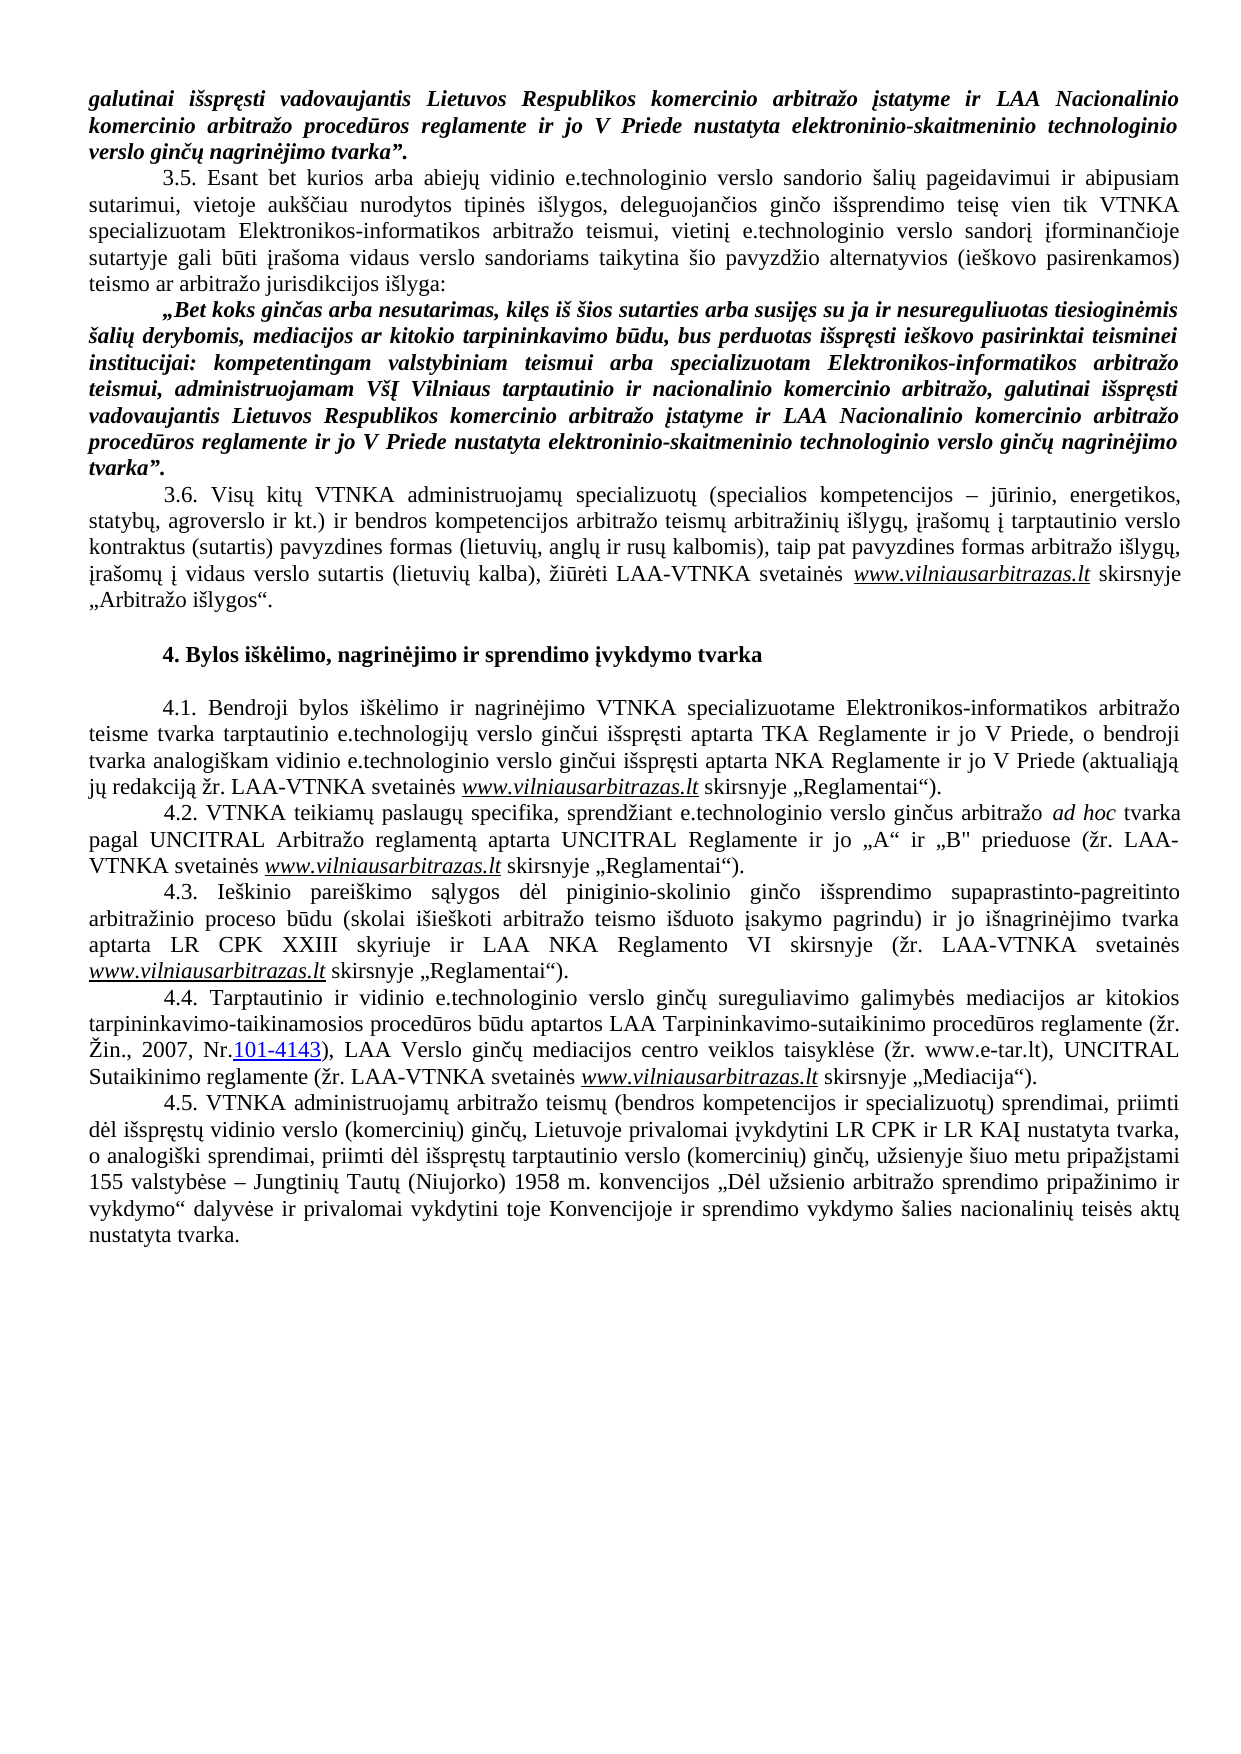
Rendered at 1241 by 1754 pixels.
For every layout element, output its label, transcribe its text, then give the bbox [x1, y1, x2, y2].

text 4.2. VTNKA teikiamų paslaugų specifika, sprendžiant e.technologinio verslo ginčus arbitražo ad hoc tvarka pagal UNCITRAL Arbitražo reglamentą aptarta UNCITRAL Reglamente ir jo „A“ ir „B" prieduose (žr. LAA-VTNKA svetainės www.vilniausarbitrazas.lt skirsnyje „Reglamentai“). [89, 799, 1181, 878]
text 4.4. Tarptautinio ir vidinio e.technologinio verslo ginčų sureguliavimo galimybės mediacijos ar kitokios tarpininkavimo-taikinamosios procedūros būdu aptartos LAA Tarpininkavimo-sutaikinimo procedūros reglamente (žr. Žin., 2007, Nr.101-4143), LAA Verslo ginčų mediacijos centro veiklos taisyklėse (žr. www.e-tar.lt), UNCITRAL Sutaikinimo reglamente (žr. LAA-VTNKA svetainės www.vilniausarbitrazas.lt skirsnyje „Mediacija“). [89, 984, 1181, 1089]
text 3.5. Esant bet kurios arba abiejų vidinio e.technologinio verslo sandorio šalių pageidavimui ir abipusiam sutarimui, vietoje aukščiau nurodytos tipinės išlygos, deleguojančios ginčo išsprendimo teisę vien tik VTNKA specializuotam Elektronikos-informatikos arbitražo teismui, vietinį e.technologinio verslo sandorį įforminančioje sutartyje gali būti įrašoma vidaus verslo sandoriams taikytina šio pavyzdžio alternatyvios (ieškovo pasirenkamos) teismo ar arbitražo jurisdikcijos išlyga: [89, 164, 1181, 296]
text 4.1. Bendroji bylos iškėlimo ir nagrinėjimo VTNKA specializuotame Elektronikos-informatikos arbitražo teisme tvarka tarptautinio e.technologijų verslo ginčui išspręsti aptarta TKA Reglamente ir jo V Priede, o bendroji tvarka analogiškam vidinio e.technologinio verslo ginčui išspręsti aptarta NKA Reglamente ir jo V Priede (aktualiąją jų redakciją žr. LAA-VTNKA svetainės www.vilniausarbitrazas.lt skirsnyje „Reglamentai“). [89, 694, 1181, 799]
text 3.6. Visų kitų VTNKA administruojamų specializuotų (specialios kompetencijos – jūrinio, energetikos, statybų, agroverslo ir kt.) ir bendros kompetencijos arbitražo teismų arbitražinių išlygų, įrašomų į tarptautinio verslo kontraktus (sutartis) pavyzdines formas (lietuvių, anglų ir rusų kalbomis), taip pat pavyzdines formas arbitražo išlygų, įrašomų į vidaus verslo sutartis (lietuvių kalba), žiūrėti LAA-VTNKA svetainės www.vilniausarbitrazas.lt skirsnyje „Arbitražo išlygos“. [89, 481, 1181, 612]
text 4.3. Ieškinio pareiškimo sąlygos dėl piniginio-skolinio ginčo išsprendimo supaprastinto-pagreitinto arbitražinio proceso būdu (skolai išieškoti arbitražo teismo išduoto įsakymo pagrindu) ir jo išnagrinėjimo tvarka aptarta LR CPK XXIII skyriuje ir LAA NKA Reglamento VI skirsnyje (žr. LAA-VTNKA svetainės www.vilniausarbitrazas.lt skirsnyje „Reglamentai“). [89, 878, 1181, 984]
text „Bet koks ginčas arba nesutarimas, kilęs iš šios sutarties arba susijęs su ja ir nesureguliuotas tiesioginėmis šalių derybomis, mediacijos ar kitokio tarpininkavimo būdu, bus perduotas išspręsti ieškovo pasirinktai teisminei institucijai: kompetentingam valstybiniam teismui arba specializuotam Elektronikos-informatikos arbitražo teismui, administruojamam VšĮ Vilniaus tarptautinio ir nacionalinio komercinio arbitražo, galutinai išspręsti vadovaujantis Lietuvos Respublikos komercinio arbitražo įstatyme ir LAA Nacionalinio komercinio arbitražo procedūros reglamente ir jo V Priede nustatyta elektroninio-skaitmeninio technologinio verslo ginčų nagrinėjimo tvarka”. [89, 296, 1181, 481]
text galutinai išspręsti vadovaujantis Lietuvos Respublikos komercinio arbitražo įstatyme ir LAA Nacionalinio komercinio arbitražo procedūros reglamente ir jo V Priede nustatyta elektroninio-skaitmeninio technologinio verslo ginčų nagrinėjimo tvarka”. [89, 85, 1181, 164]
text 4.5. VTNKA administruojamų arbitražo teismų (bendros kompetencijos ir specializuotų) sprendimai, priimti dėl išspręstų vidinio verslo (komercinių) ginčų, Lietuvoje privalomai įvykdytini LR CPK ir LR KAĮ nustatyta tvarka, o analogiški sprendimai, priimti dėl išspręstų tarptautinio verslo (komercinių) ginčų, užsienyje šiuo metu pripažįstami 155 valstybėse – Jungtinių Tautų (Niujorko) 1958 m. konvencijos „Dėl užsienio arbitražo sprendimo pripažinimo ir vykdymo“ dalyvėse ir privalomai vykdytini toje Konvencijoje ir sprendimo vykdymo šalies nacionalinių teisės aktų nustatyta tvarka. [89, 1089, 1181, 1247]
text 4. Bylos iškėlimo, nagrinėjimo ir sprendimo įvykdymo tvarka [89, 641, 1181, 668]
